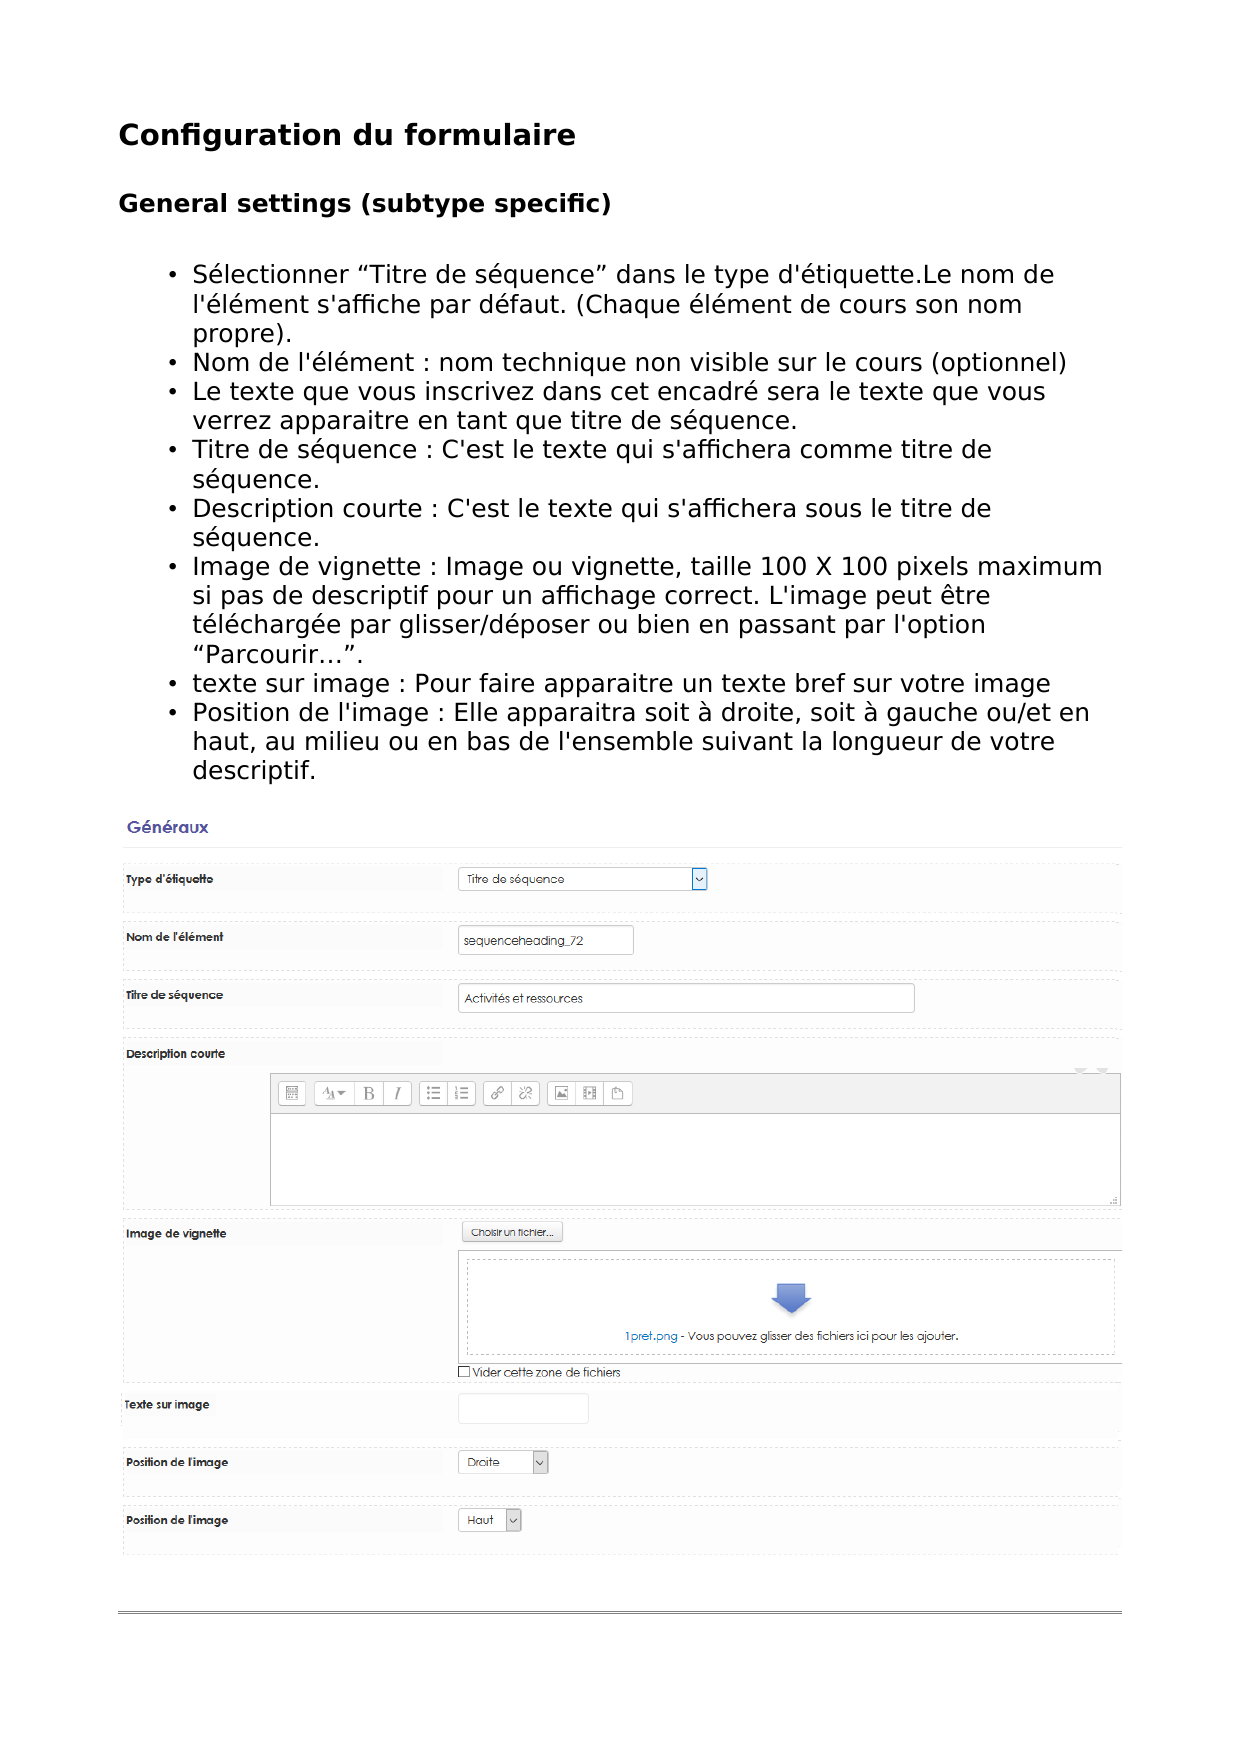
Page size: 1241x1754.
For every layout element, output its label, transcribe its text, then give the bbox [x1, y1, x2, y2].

list Titre de séquence : C'est le texte qui s'affichera comme titre de séquence. [177, 436, 1122, 494]
list Le texte que vous inscrivez dans cet encadré sera le texte que vous verrez apparaitre en tant que titre de séquence. [177, 377, 1122, 436]
subtitle General settings (subtype specific) [118, 189, 1122, 219]
list Sélectionner “Titre de séquence” dans le type d'étiquette.Le nom de l'élément s'affiche par défaut. (Chaque élément de cours son nom propre). [177, 261, 1122, 348]
list Image de vignette : Image ou vignette, taille 100 X 100 pixels maximum si pas de descriptif pour un affichage correct. L'image peut être téléchargée par glisser/déposer ou bien en passant par l'option “Parcourir…”. [177, 552, 1122, 669]
list texte sur image : Pour faire apparaitre un texte bref sur votre image [177, 669, 1122, 698]
list Position de l'image : Elle apparaitra soit à droite, soit à gauche ou/et en haut, au milieu ou en bas de l'ensemble suivant la longueur de votre descriptif. [177, 698, 1122, 786]
picture [118, 815, 1123, 1555]
list Nom de l'élément : nom technique non visible sur le cours (optionnel) [177, 348, 1122, 377]
subtitle Configuration du formulaire [118, 118, 1122, 152]
list Description courte : C'est le texte qui s'affichera sous le titre de séquence. [177, 494, 1122, 552]
